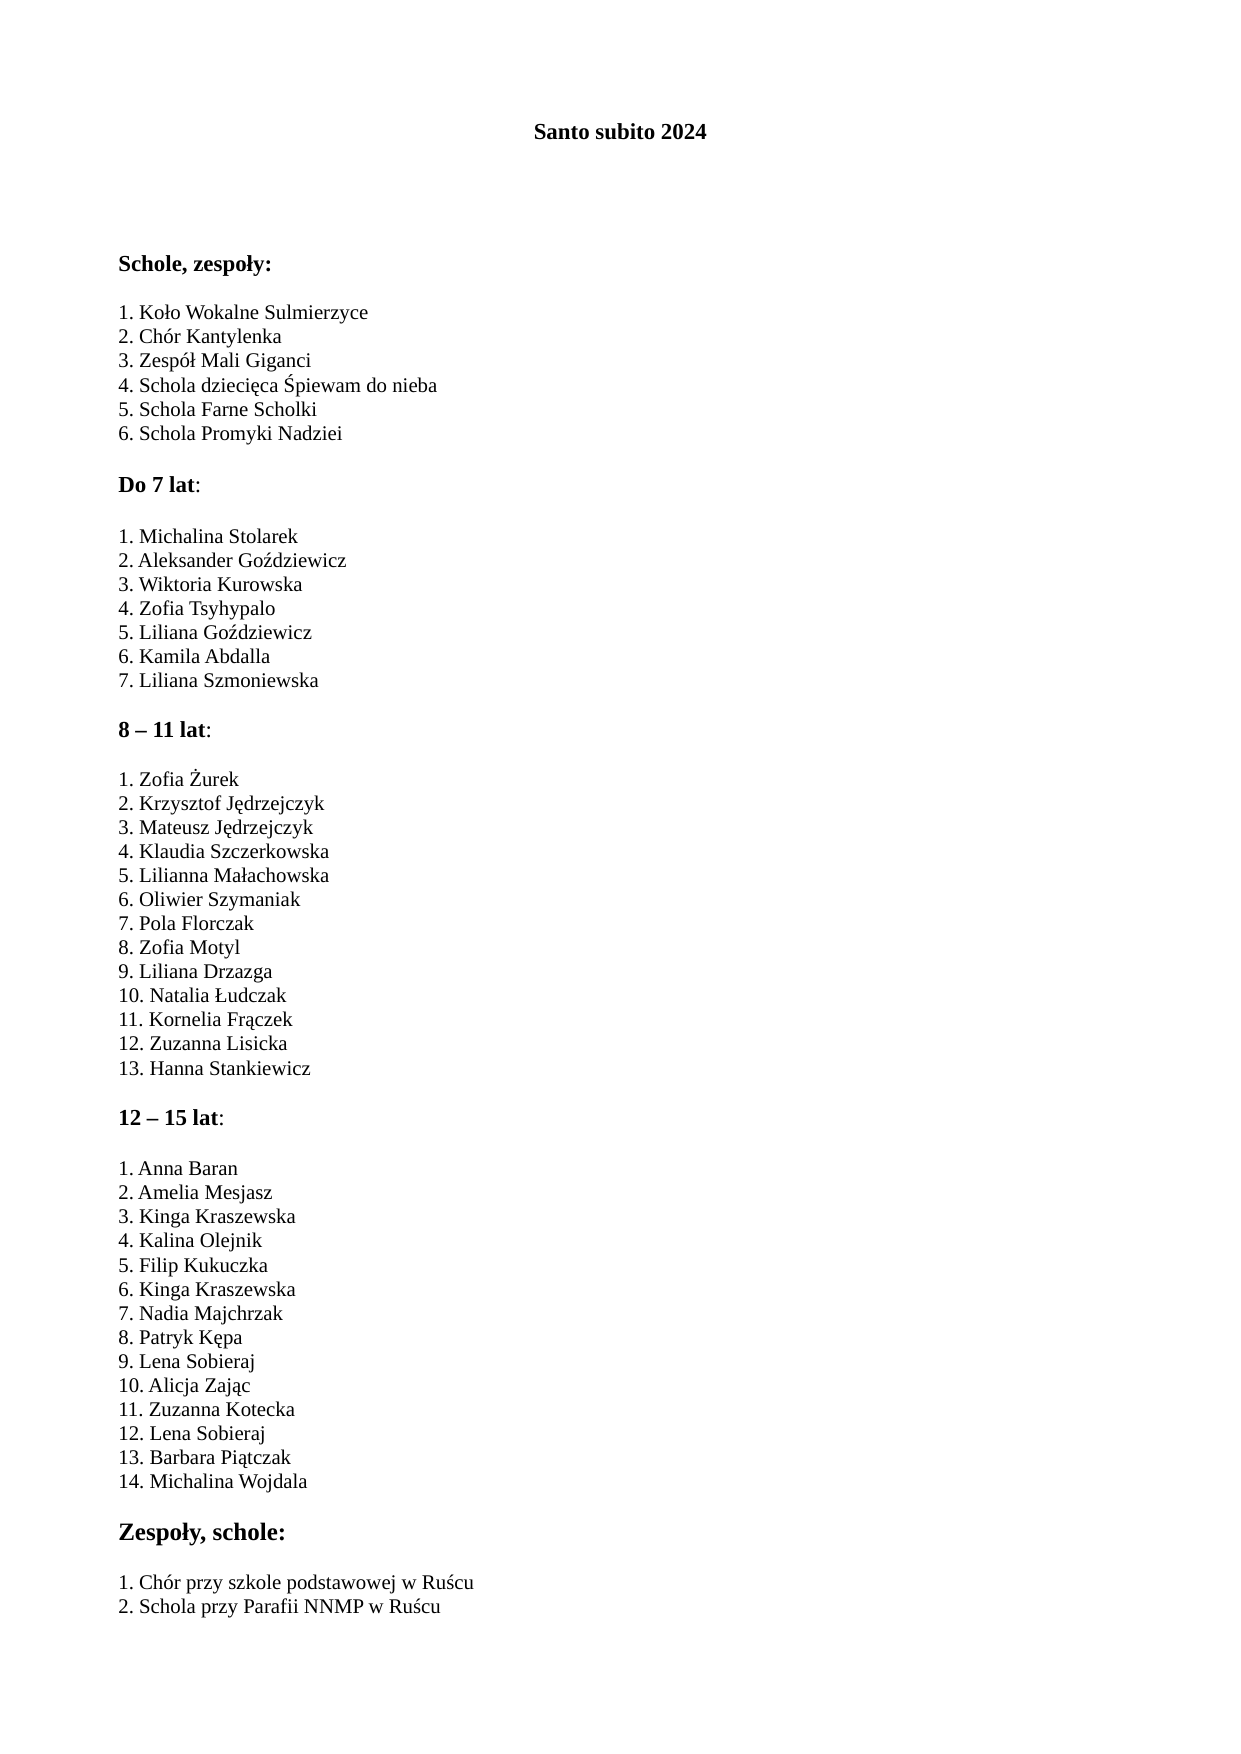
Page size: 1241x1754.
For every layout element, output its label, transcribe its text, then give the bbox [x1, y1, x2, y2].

text 2. Schola przy Parafii NNMP w Ruścu [118, 1594, 1122, 1618]
text 8. Patryk Kępa [118, 1325, 1122, 1349]
text 2. Aleksander Goździewicz [118, 548, 1122, 572]
text 9. Liliana Drzazga [118, 959, 1122, 983]
text 5. Liliana Goździewicz [118, 620, 1122, 644]
text 2. Amelia Mesjasz [118, 1180, 1122, 1204]
text 5. Filip Kukuczka [118, 1252, 1122, 1277]
text 6. Oliwier Szymaniak [118, 887, 1122, 911]
text 13. Hanna Stankiewicz [118, 1055, 1122, 1079]
text 6. Kinga Kraszewska [118, 1277, 1122, 1301]
text Do 7 lat: [118, 471, 1122, 497]
text 1. Koło Wokalne Sulmierzyce [118, 300, 1122, 324]
text 1. Anna Baran [118, 1156, 1122, 1180]
text 14. Michalina Wojdala [118, 1469, 1122, 1493]
text 3. Zespół Mali Giganci [118, 348, 1122, 372]
text 4. Zofia Tsyhypalo [118, 596, 1122, 620]
text 12. Lena Sobieraj [118, 1421, 1122, 1445]
text Zespoły, schole: [118, 1517, 1122, 1546]
text 10. Alicja Zając [118, 1373, 1122, 1397]
text 13. Barbara Piątczak [118, 1445, 1122, 1469]
text 3. Wiktoria Kurowska [118, 572, 1122, 596]
text 6. Schola Promyki Nadziei [118, 421, 1122, 445]
text 1. Zofia Żurek [118, 767, 1122, 791]
text 2. Chór Kantylenka [118, 324, 1122, 348]
text 11. Zuzanna Kotecka [118, 1397, 1122, 1421]
text 10. Natalia Łudczak [118, 983, 1122, 1007]
text 8 – 11 lat: [118, 716, 1122, 743]
text 1. Chór przy szkole podstawowej w Ruścu [118, 1570, 1122, 1594]
text 2. Krzysztof Jędrzejczyk [118, 791, 1122, 815]
text 7. Liliana Szmoniewska [118, 668, 1122, 692]
text 3. Mateusz Jędrzejczyk [118, 815, 1122, 839]
text 8. Zofia Motyl [118, 935, 1122, 959]
text 4. Schola dziecięca Śpiewam do nieba [118, 372, 1122, 397]
text Schole, zespoły: [118, 250, 1122, 276]
text 1. Michalina Stolarek [118, 524, 1122, 548]
text 12 – 15 lat: [118, 1103, 1122, 1130]
text 5. Schola Farne Scholki [118, 397, 1122, 421]
text 4. Kalina Olejnik [118, 1228, 1122, 1252]
text Santo subito 2024 [118, 118, 1122, 144]
text 4. Klaudia Szczerkowska [118, 839, 1122, 863]
text 7. Pola Florczak [118, 911, 1122, 935]
text 11. Kornelia Frączek [118, 1007, 1122, 1031]
text 12. Zuzanna Lisicka [118, 1031, 1122, 1055]
text 5. Lilianna Małachowska [118, 863, 1122, 887]
text 6. Kamila Abdalla [118, 644, 1122, 668]
text 3. Kinga Kraszewska [118, 1204, 1122, 1228]
text 7. Nadia Majchrzak [118, 1301, 1122, 1325]
text 9. Lena Sobieraj [118, 1349, 1122, 1373]
